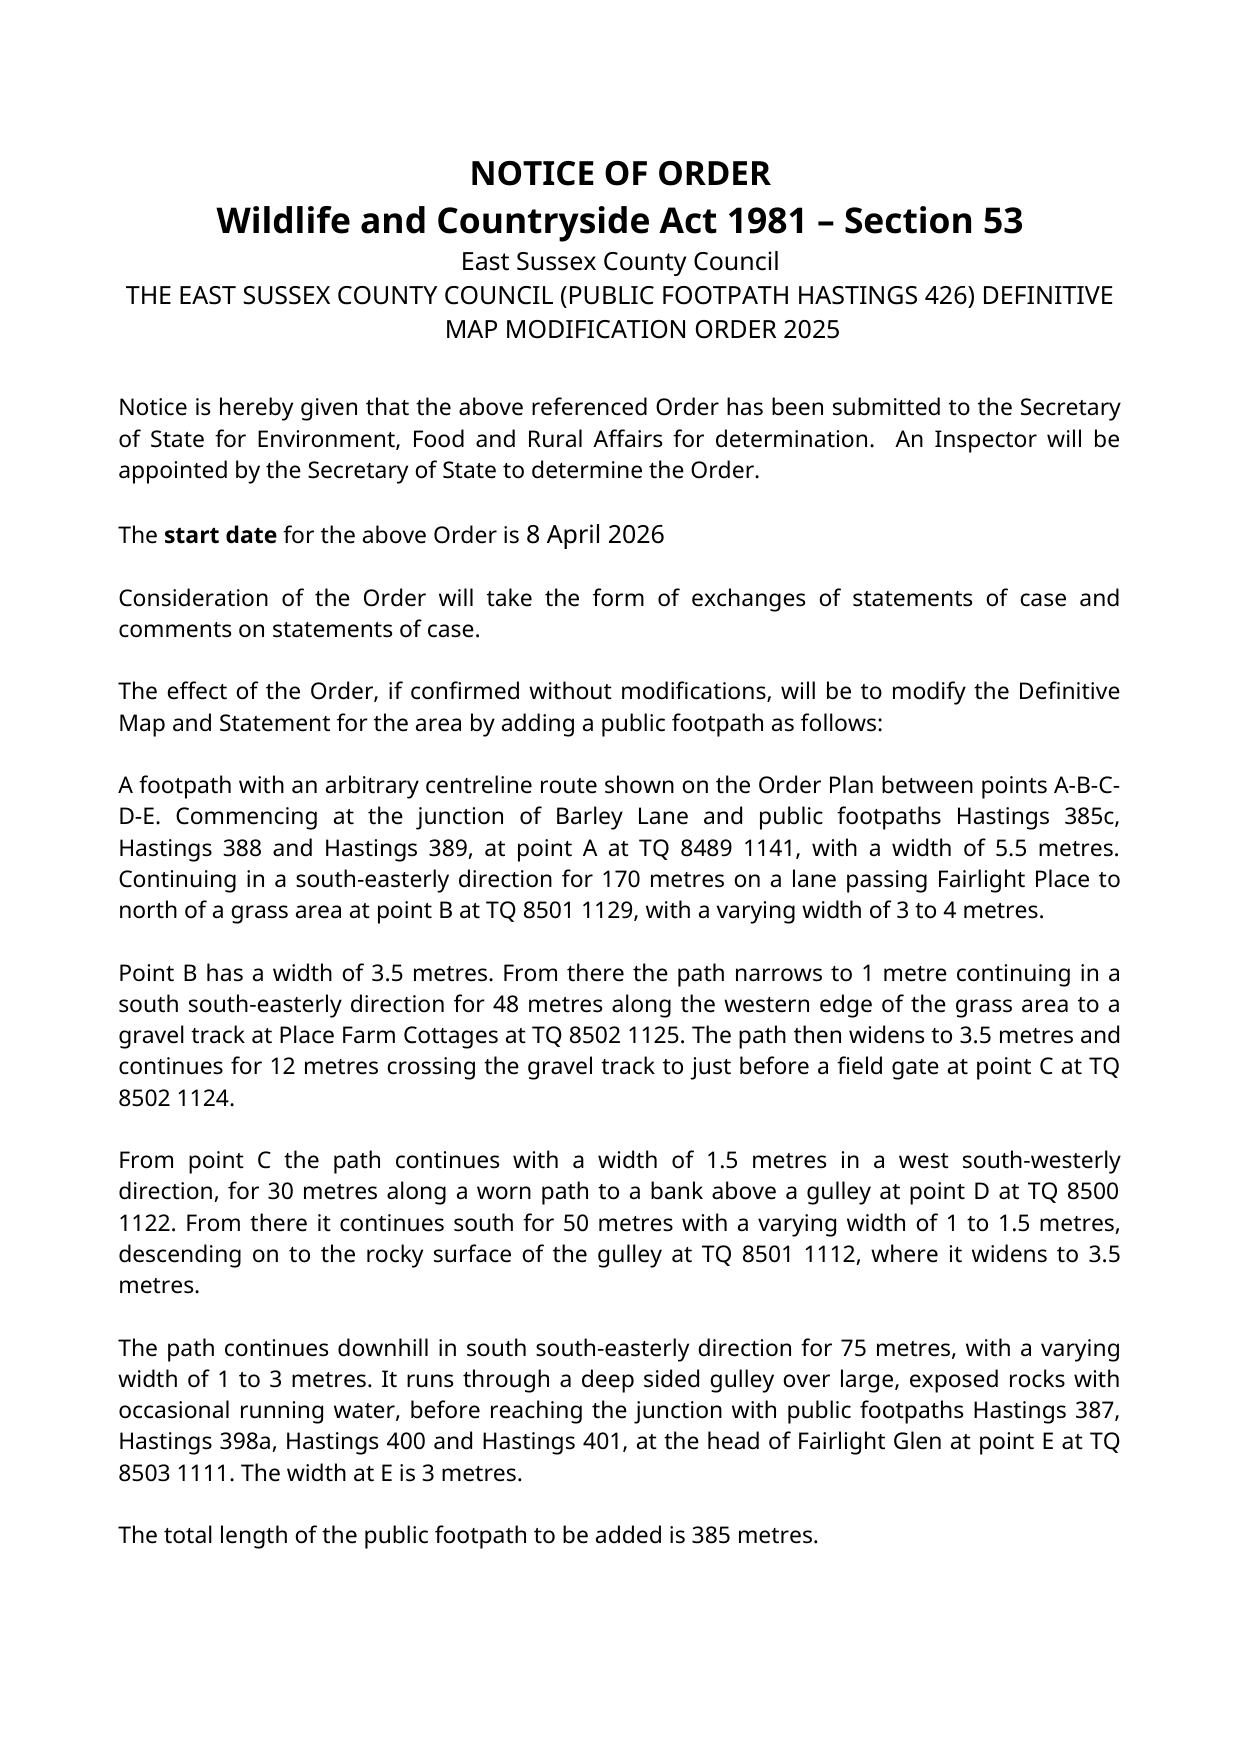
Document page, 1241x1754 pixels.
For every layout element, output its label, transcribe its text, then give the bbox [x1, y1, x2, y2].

text A footpath with an arbitrary centreline route shown on the Order Plan between points A-B-C-D-E. Commencing at the junction of Barley Lane and public footpaths Hastings 385c, Hastings 388 and Hastings 389, at point A at TQ 8489 1141, with a width of 5.5 metres. Continuing in a south-easterly direction for 170 metres on a lane passing Fairlight Place to north of a grass area at point B at TQ 8501 1129, with a varying width of 3 to 4 metres. [118, 769, 1122, 925]
text The total length of the public footpath to be added is 385 metres. [118, 1519, 1122, 1550]
text Wildlife and Countryside Act 1981 – Section 53 [118, 195, 1122, 244]
text The effect of the Order, if confirmed without modifications, will be to modify the Definitive Map and Statement for the area by adding a public footpath as follows: [118, 675, 1122, 738]
text NOTICE OF ORDER [118, 150, 1122, 195]
text From point C the path continues with a width of 1.5 metres in a west south-westerly direction, for 30 metres along a worn path to a bank above a gulley at point D at TQ 8500 1122. From there it continues south for 50 metres with a varying width of 1 to 1.5 metres, descending on to the rocky surface of the gulley at TQ 8501 1112, where it widens to 3.5 metres. [118, 1144, 1122, 1300]
text Notice is hereby given that the above referenced Order has been submitted to the Secretary of State for Environment, Food and Rural Affairs for determination. An Inspector will be appointed by the Secretary of State to determine the Order. [118, 391, 1122, 485]
text THE EAST SUSSEX COUNTY COUNCIL (PUBLIC FOOTPATH HASTINGS 426) DEFINITIVE MAP MODIFICATION ORDER 2025 [118, 278, 1122, 346]
text Consideration of the Order will take the form of exchanges of statements of case and comments on statements of case. [118, 582, 1122, 644]
text East Sussex County Council [118, 244, 1122, 278]
text The start date for the above Order is 8 April 2026 [118, 516, 1122, 550]
text The path continues downhill in south south-easterly direction for 75 metres, with a varying width of 1 to 3 metres. It runs through a deep sided gulley over large, exposed rocks with occasional running water, before reaching the junction with public footpaths Hastings 387, Hastings 398a, Hastings 400 and Hastings 401, at the head of Fairlight Glen at point E at TQ 8503 1111. The width at E is 3 metres. [118, 1332, 1122, 1488]
text Point B has a width of 3.5 metres. From there the path narrows to 1 metre continuing in a south south-easterly direction for 48 metres along the western edge of the grass area to a gravel track at Place Farm Cottages at TQ 8502 1125. The path then widens to 3.5 metres and continues for 12 metres crossing the gravel track to just before a field gate at point C at TQ 8502 1124. [118, 957, 1122, 1113]
